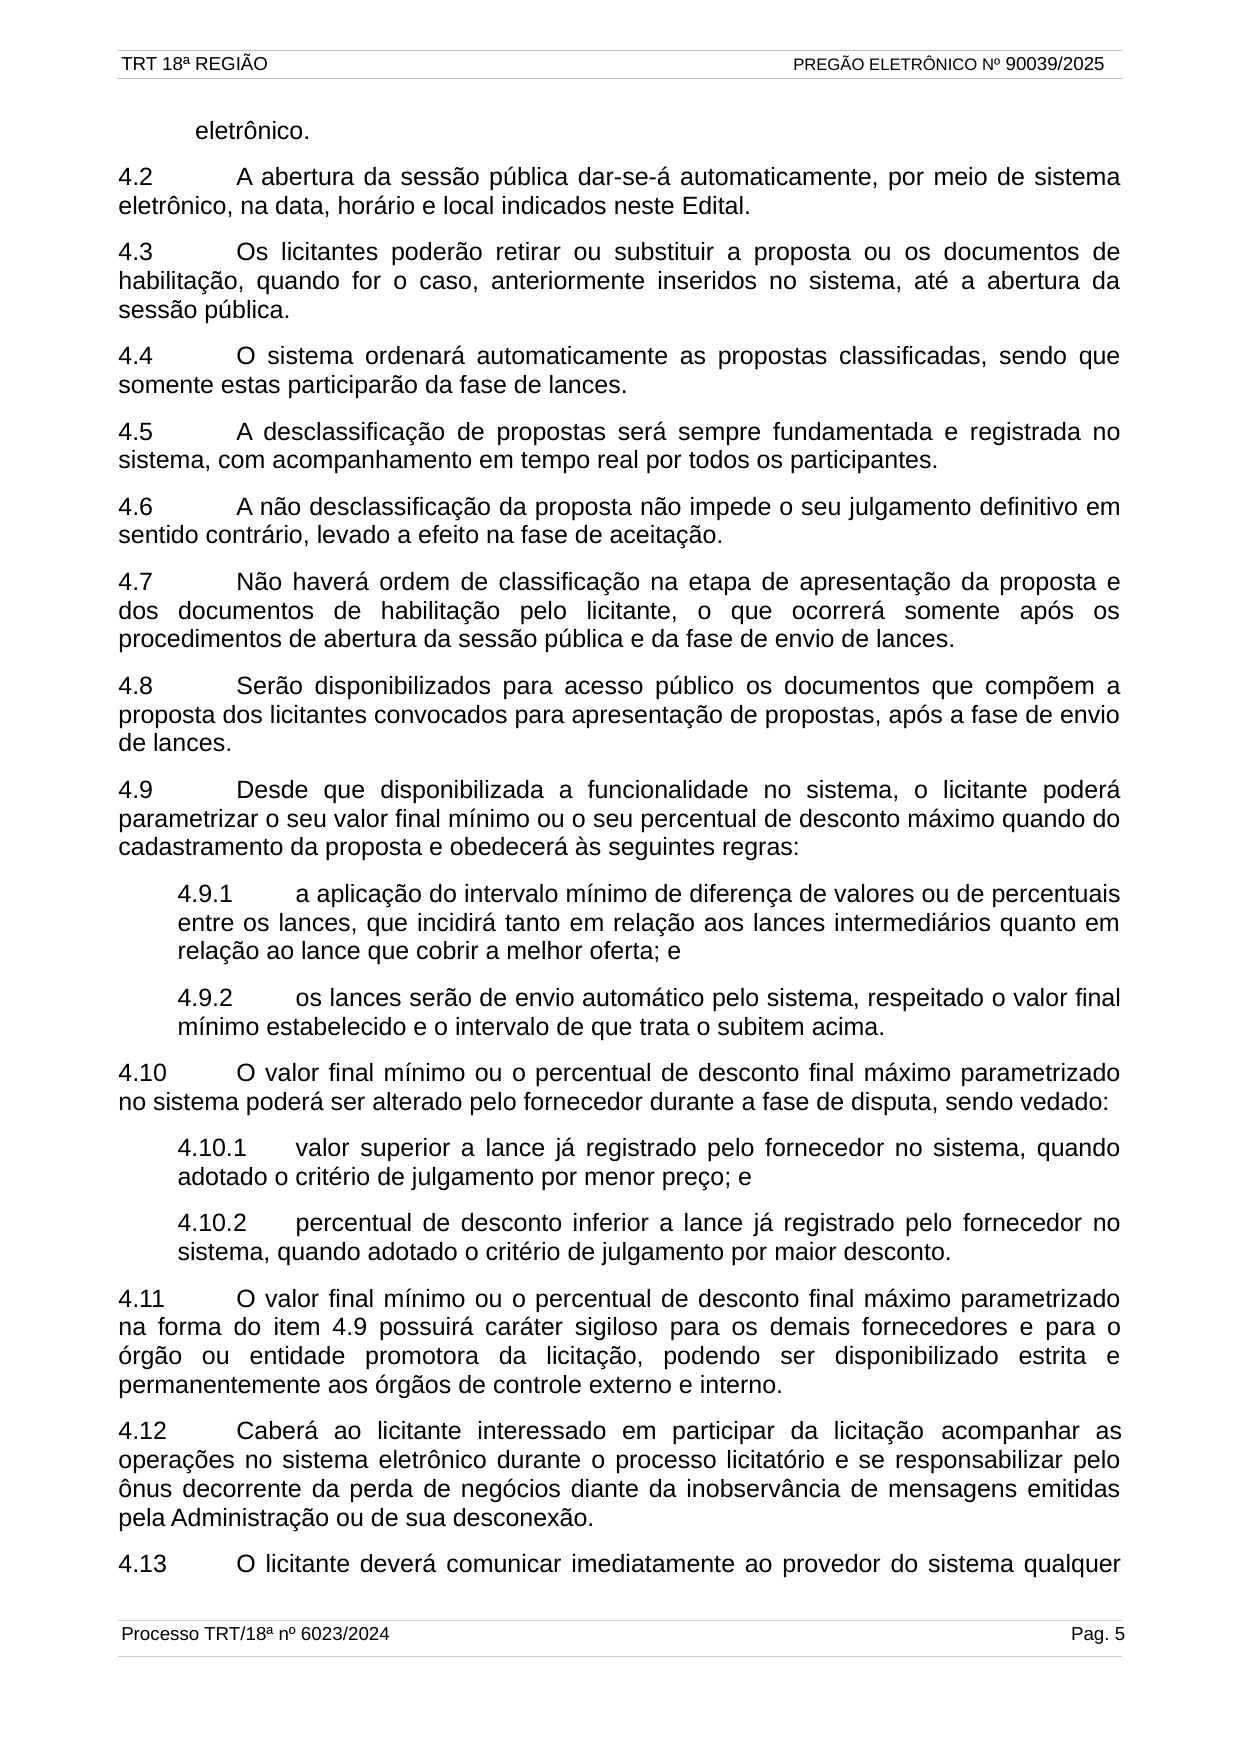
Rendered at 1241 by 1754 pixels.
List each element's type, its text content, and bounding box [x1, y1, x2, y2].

text 4.9.2 os lances serão de envio automático pelo sistema, respeitado o valor final mínimo estabelecido e o intervalo de que trata o subitem acima. [177, 983, 1122, 1040]
text 4.10.2 percentual de desconto inferior a lance já registrado pelo fornecedor no sistema, quando adotado o critério de julgamento por maior desconto. [177, 1208, 1122, 1266]
text 4.10 O valor final mínimo ou o percentual de desconto final máximo parametrizado no sistema poderá ser alterado pelo fornecedor durante a fase de disputa, sendo vedado: [118, 1058, 1122, 1115]
text 4.9 Desde que disponibilizada a funcionalidade no sistema, o licitante poderá parametrizar o seu valor final mínimo ou o seu percentual de desconto máximo quando do cadastramento da proposta e obedecerá às seguintes regras: [118, 775, 1122, 861]
text 4.3 Os licitantes poderão retirar ou substituir a proposta ou os documentos de habilitação, quando for o caso, anteriormente inseridos no sistema, até a abertura da sessão pública. [118, 237, 1122, 323]
text 4.10.1 valor superior a lance já registrado pelo fornecedor no sistema, quando adotado o critério de julgamento por menor preço; e [177, 1133, 1122, 1191]
text 4.11 O valor final mínimo ou o percentual de desconto final máximo parametrizado na forma do item 4.9 possuirá caráter sigiloso para os demais fornecedores e para o órgão ou entidade promotora da licitação, podendo ser disponibilizado estrita e permanentemente aos órgãos de controle externo e interno. [118, 1283, 1122, 1398]
text 4.5 A desclassificação de propostas será sempre fundamentada e registrada no sistema, com acompanhamento em tempo real por todos os participantes. [118, 416, 1122, 474]
text 4.13 O licitante deverá comunicar imediatamente ao provedor do sistema qualquer [118, 1549, 1122, 1578]
text 4.12 Caberá ao licitante interessado em participar da licitação acompanhar as operações no sistema eletrônico durante o processo licitatório e se responsabilizar pelo ônus decorrente da perda de negócios diante da inobservância de mensagens emitidas pela Administração ou de sua desconexão. [118, 1416, 1122, 1531]
text 4.6 A não desclassificação da proposta não impede o seu julgamento definitivo em sentido contrário, levado a efeito na fase de aceitação. [118, 492, 1122, 549]
text 4.8 Serão disponibilizados para acesso público os documentos que compõem a proposta dos licitantes convocados para apresentação de propostas, após a fase de envio de lances. [118, 671, 1122, 757]
text 4.9.1 a aplicação do intervalo mínimo de diferença de valores ou de percentuais entre os lances, que incidirá tanto em relação aos lances intermediários quanto em relação ao lance que cobrir a melhor oferta; e [177, 879, 1122, 965]
text 4.4 O sistema ordenará automaticamente as propostas classificadas, sendo que somente estas participarão da fase de lances. [118, 341, 1122, 399]
text eletrônico. [195, 116, 1122, 144]
text 4.2 A abertura da sessão pública dar-se-á automaticamente, por meio de sistema eletrônico, na data, horário e local indicados neste Edital. [118, 162, 1122, 219]
text 4.7 Não haverá ordem de classificação na etapa de apresentação da proposta e dos documentos de habilitação pelo licitante, o que ocorrerá somente após os procedimentos de abertura da sessão pública e da fase de envio de lances. [118, 567, 1122, 653]
